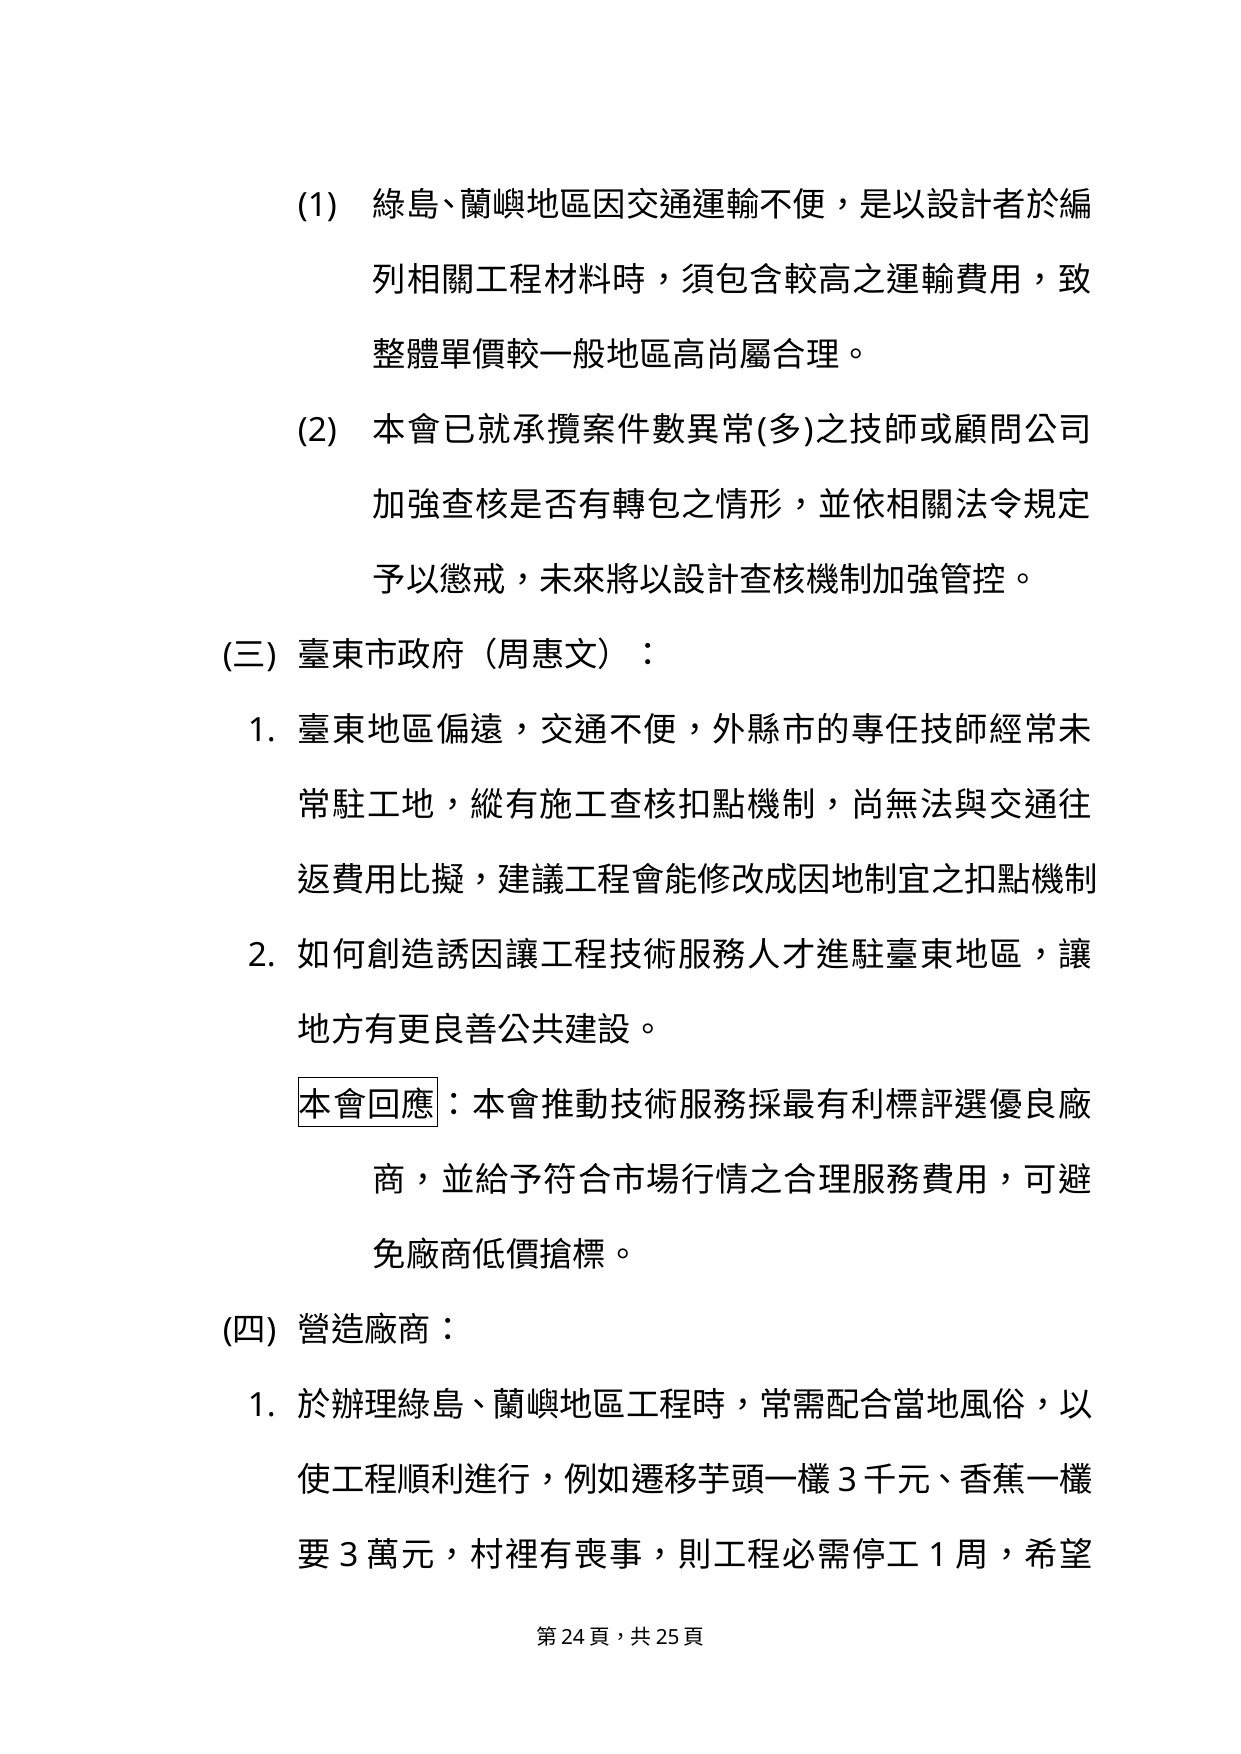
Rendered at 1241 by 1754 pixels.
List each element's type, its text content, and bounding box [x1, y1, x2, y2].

text 本會回應：本會推動技術服務採最有利標評選優良廠商，並給予符合市場行情之合理服務費用，可避免廠商低價搶標。 [297, 1064, 1092, 1289]
list 於辦理綠島、蘭嶼地區工程時，常需配合當地風俗，以使工程順利進行，例如遷移芋頭一欉3千元、香蕉一欉要3萬元，村裡有喪事，則工程必需停工1周，希望 [248, 1364, 1092, 1589]
list 營造廠商： [223, 1289, 1092, 1364]
list 臺東地區偏遠，交通不便，外縣市的專任技師經常未常駐工地，縱有施工查核扣點機制，尚無法與交通往返費用比擬，建議工程會能修改成因地制宜之扣點機制。 [248, 689, 1092, 914]
list 本會已就承攬案件數異常(多)之技師或顧問公司加強查核是否有轉包之情形，並依相關法令規定予以懲戒，未來將以設計查核機制加強管控。 [298, 389, 1092, 614]
list 綠島、蘭嶼地區因交通運輸不便，是以設計者於編列相關工程材料時，須包含較高之運輸費用，致整體單價較一般地區高尚屬合理。 [298, 164, 1092, 389]
list 如何創造誘因讓工程技術服務人才進駐臺東地區，讓地方有更良善公共建設。 [248, 914, 1092, 1064]
list 臺東市政府（周惠文）： [223, 614, 1092, 689]
